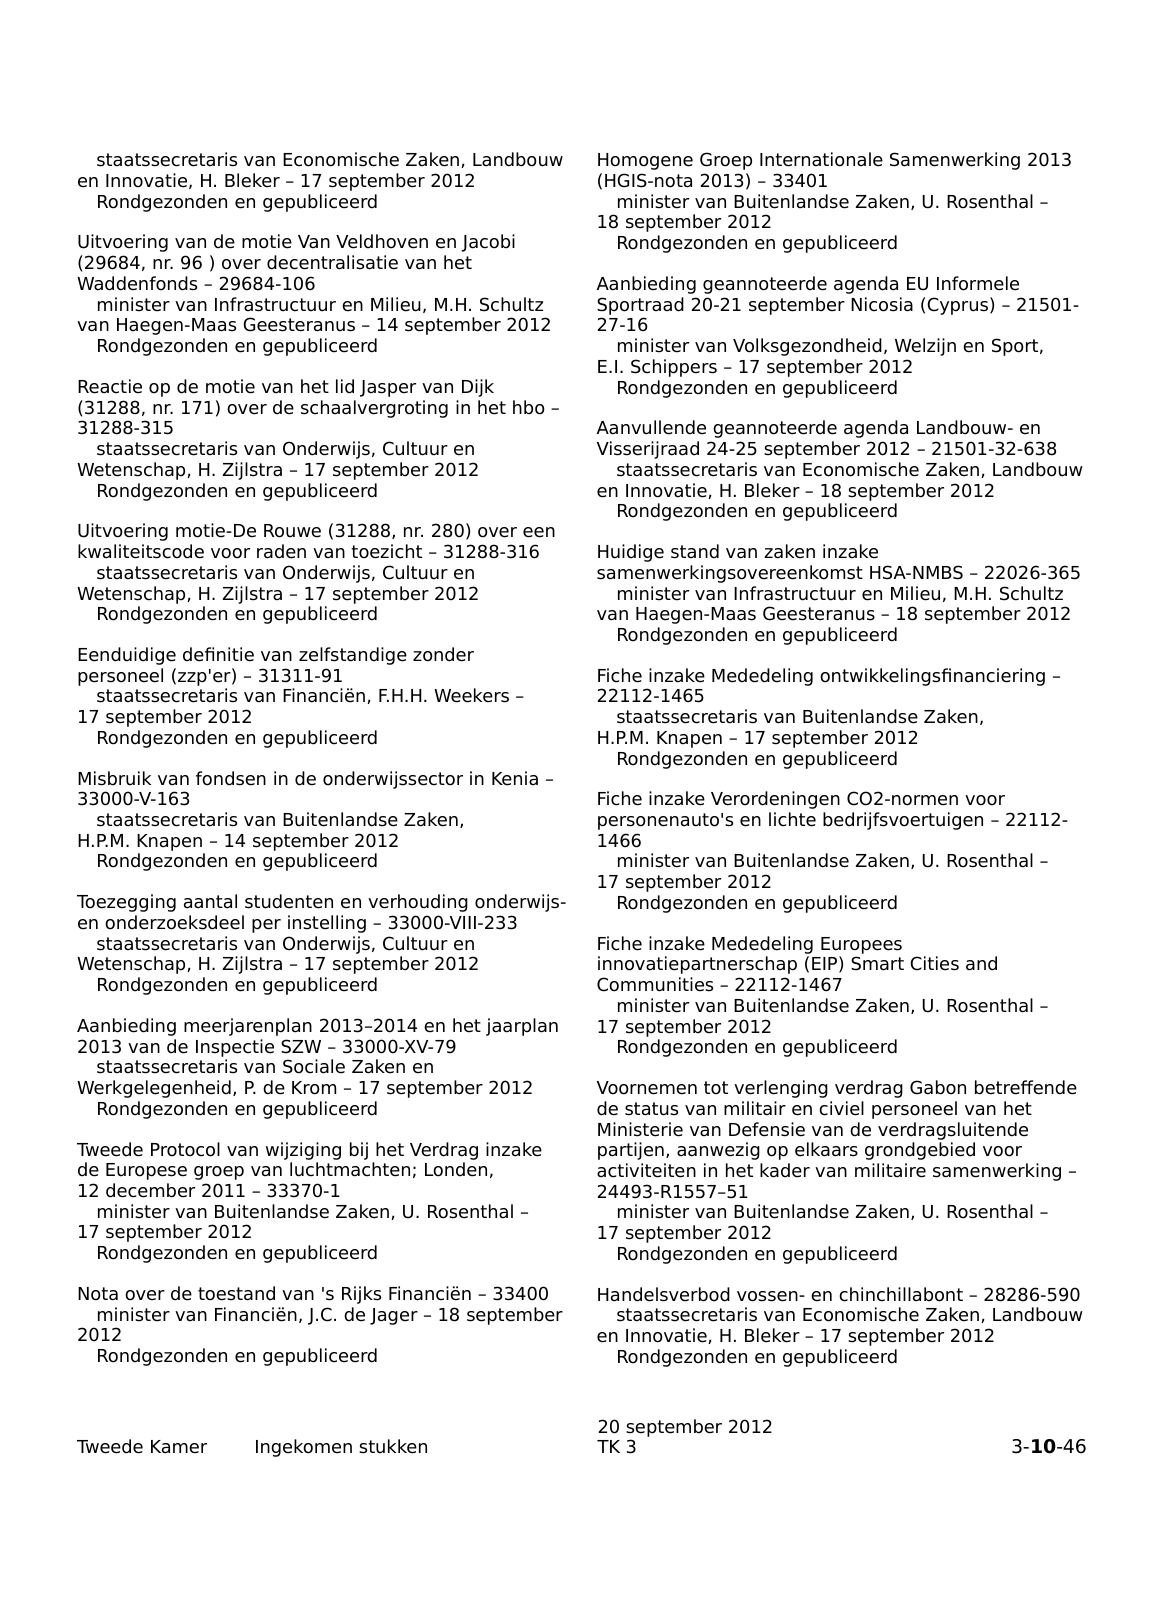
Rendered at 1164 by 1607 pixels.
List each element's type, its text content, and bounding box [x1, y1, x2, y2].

text Fiche inzake Mededeling Europees innovatiepartnerschap (EIP) Smart Cities and Communities – 22112-1467 [596, 933, 1087, 996]
text Eenduidige definitie van zelfstandige zonder personeel (zzp'er) – 31311-91 [77, 645, 567, 686]
text Toezegging aantal studenten en verhouding onderwijs- en onderzoeksdeel per instelling – 33000-VIII-233 [77, 892, 567, 933]
text staatssecretaris van Onderwijs, Cultuur en Wetenschap, H. Zijlstra – 17 september 2012 [77, 439, 567, 480]
text Rondgezonden en gepubliceerd [77, 1243, 567, 1264]
text Fiche inzake Mededeling ontwikkelingsfinanciering – 22112-1465 [596, 666, 1087, 707]
text Handelsverbod vossen- en chinchillabont – 28286-590 [596, 1284, 1087, 1305]
text Rondgezonden en gepubliceerd [77, 336, 567, 357]
text Homogene Groep Internationale Samenwerking 2013 (HGIS-nota 2013) – 33401 [596, 150, 1087, 192]
text Rondgezonden en gepubliceerd [596, 625, 1087, 646]
text Uitvoering van de motie Van Veldhoven en Jacobi (29684, nr. 96 ) over decentralisatie van het Waddenfonds – 29684-106 [77, 232, 567, 294]
text staatssecretaris van Economische Zaken, Landbouw en Innovatie, H. Bleker – 18 september 2012 [596, 460, 1087, 501]
text Rondgezonden en gepubliceerd [77, 851, 567, 872]
text staatssecretaris van Sociale Zaken en Werkgelegenheid, P. de Krom – 17 september 2012 [77, 1057, 567, 1099]
text Uitvoering motie-De Rouwe (31288, nr. 280) over een kwaliteitscode voor raden van toezicht – 31288-316 [77, 521, 567, 563]
text minister van Infrastructuur en Milieu, M.H. Schultz van Haegen-Maas Geesteranus – 14 september 2012 [77, 294, 567, 336]
text staatssecretaris van Financiën, F.H.H. Weekers – 17 september 2012 [77, 686, 567, 728]
text Rondgezonden en gepubliceerd [77, 975, 567, 996]
text Rondgezonden en gepubliceerd [596, 893, 1087, 913]
text Rondgezonden en gepubliceerd [77, 604, 567, 625]
text Rondgezonden en gepubliceerd [77, 1099, 567, 1119]
text Rondgezonden en gepubliceerd [596, 748, 1087, 769]
text staatssecretaris van Buitenlandse Zaken, H.P.M. Knapen – 17 september 2012 [596, 707, 1087, 748]
text Rondgezonden en gepubliceerd [596, 1037, 1087, 1058]
text Huidige stand van zaken inzake samenwerkingsovereenkomst HSA-NMBS – 22026-365 [596, 542, 1087, 583]
text Rondgezonden en gepubliceerd [77, 1346, 567, 1367]
text minister van Buitenlandse Zaken, U. Rosenthal – 17 september 2012 [596, 851, 1087, 893]
text staatssecretaris van Economische Zaken, Landbouw en Innovatie, H. Bleker – 17 september 2012 [596, 1305, 1087, 1347]
text Rondgezonden en gepubliceerd [596, 377, 1087, 398]
text Rondgezonden en gepubliceerd [596, 1244, 1087, 1264]
text Rondgezonden en gepubliceerd [596, 1347, 1087, 1367]
text minister van Financiën, J.C. de Jager – 18 september 2012 [77, 1304, 567, 1346]
text minister van Buitenlandse Zaken, U. Rosenthal – 17 september 2012 [596, 1202, 1087, 1244]
text minister van Buitenlandse Zaken, U. Rosenthal – 18 september 2012 [596, 192, 1087, 233]
text Voornemen tot verlenging verdrag Gabon betreffende de status van militair en civiel personeel van het Ministerie van Defensie van de verdragsluitende partijen, aanwezig op elkaars grondgebied voor activiteiten in het kader van militaire samenwerking – 24493-R1557–51 [596, 1078, 1087, 1202]
text Rondgezonden en gepubliceerd [77, 480, 567, 501]
text Rondgezonden en gepubliceerd [77, 192, 567, 212]
text minister van Volksgezondheid, Welzijn en Sport, E.I. Schippers – 17 september 2012 [596, 336, 1087, 377]
text minister van Buitenlandse Zaken, U. Rosenthal – 17 september 2012 [596, 996, 1087, 1037]
text Aanbieding meerjarenplan 2013–2014 en het jaarplan 2013 van de Inspectie SZW – 33000-XV-79 [77, 1016, 567, 1057]
text Rondgezonden en gepubliceerd [596, 233, 1087, 254]
text staatssecretaris van Buitenlandse Zaken, H.P.M. Knapen – 14 september 2012 [77, 810, 567, 851]
text Aanbieding geannoteerde agenda EU Informele Sportraad 20-21 september Nicosia (Cyprus) – 21501-27-16 [596, 274, 1087, 336]
text staatssecretaris van Economische Zaken, Landbouw en Innovatie, H. Bleker – 17 september 2012 [77, 150, 567, 192]
text Rondgezonden en gepubliceerd [596, 501, 1087, 522]
text Reactie op de motie van het lid Jasper van Dijk (31288, nr. 171) over de schaalvergroting in het hbo – 31288-315 [77, 377, 567, 439]
text Fiche inzake Verordeningen CO2-normen voor personenauto's en lichte bedrijfsvoertuigen – 22112-1466 [596, 789, 1087, 851]
text Rondgezonden en gepubliceerd [77, 728, 567, 748]
text Misbruik van fondsen in de onderwijssector in Kenia – 33000-V-163 [77, 768, 567, 810]
text minister van Infrastructuur en Milieu, M.H. Schultz van Haegen-Maas Geesteranus – 18 september 2012 [596, 583, 1087, 625]
text staatssecretaris van Onderwijs, Cultuur en Wetenschap, H. Zijlstra – 17 september 2012 [77, 563, 567, 604]
text Tweede Protocol van wijziging bij het Verdrag inzake de Europese groep van luchtmachten; Londen, 12 december 2011 – 33370-1 [77, 1139, 567, 1202]
text Aanvullende geannoteerde agenda Landbouw- en Visserijraad 24-25 september 2012 – 21501-32-638 [596, 418, 1087, 460]
text staatssecretaris van Onderwijs, Cultuur en Wetenschap, H. Zijlstra – 17 september 2012 [77, 933, 567, 975]
text minister van Buitenlandse Zaken, U. Rosenthal – 17 september 2012 [77, 1202, 567, 1243]
text Nota over de toestand van 's Rijks Financiën – 33400 [77, 1284, 567, 1304]
